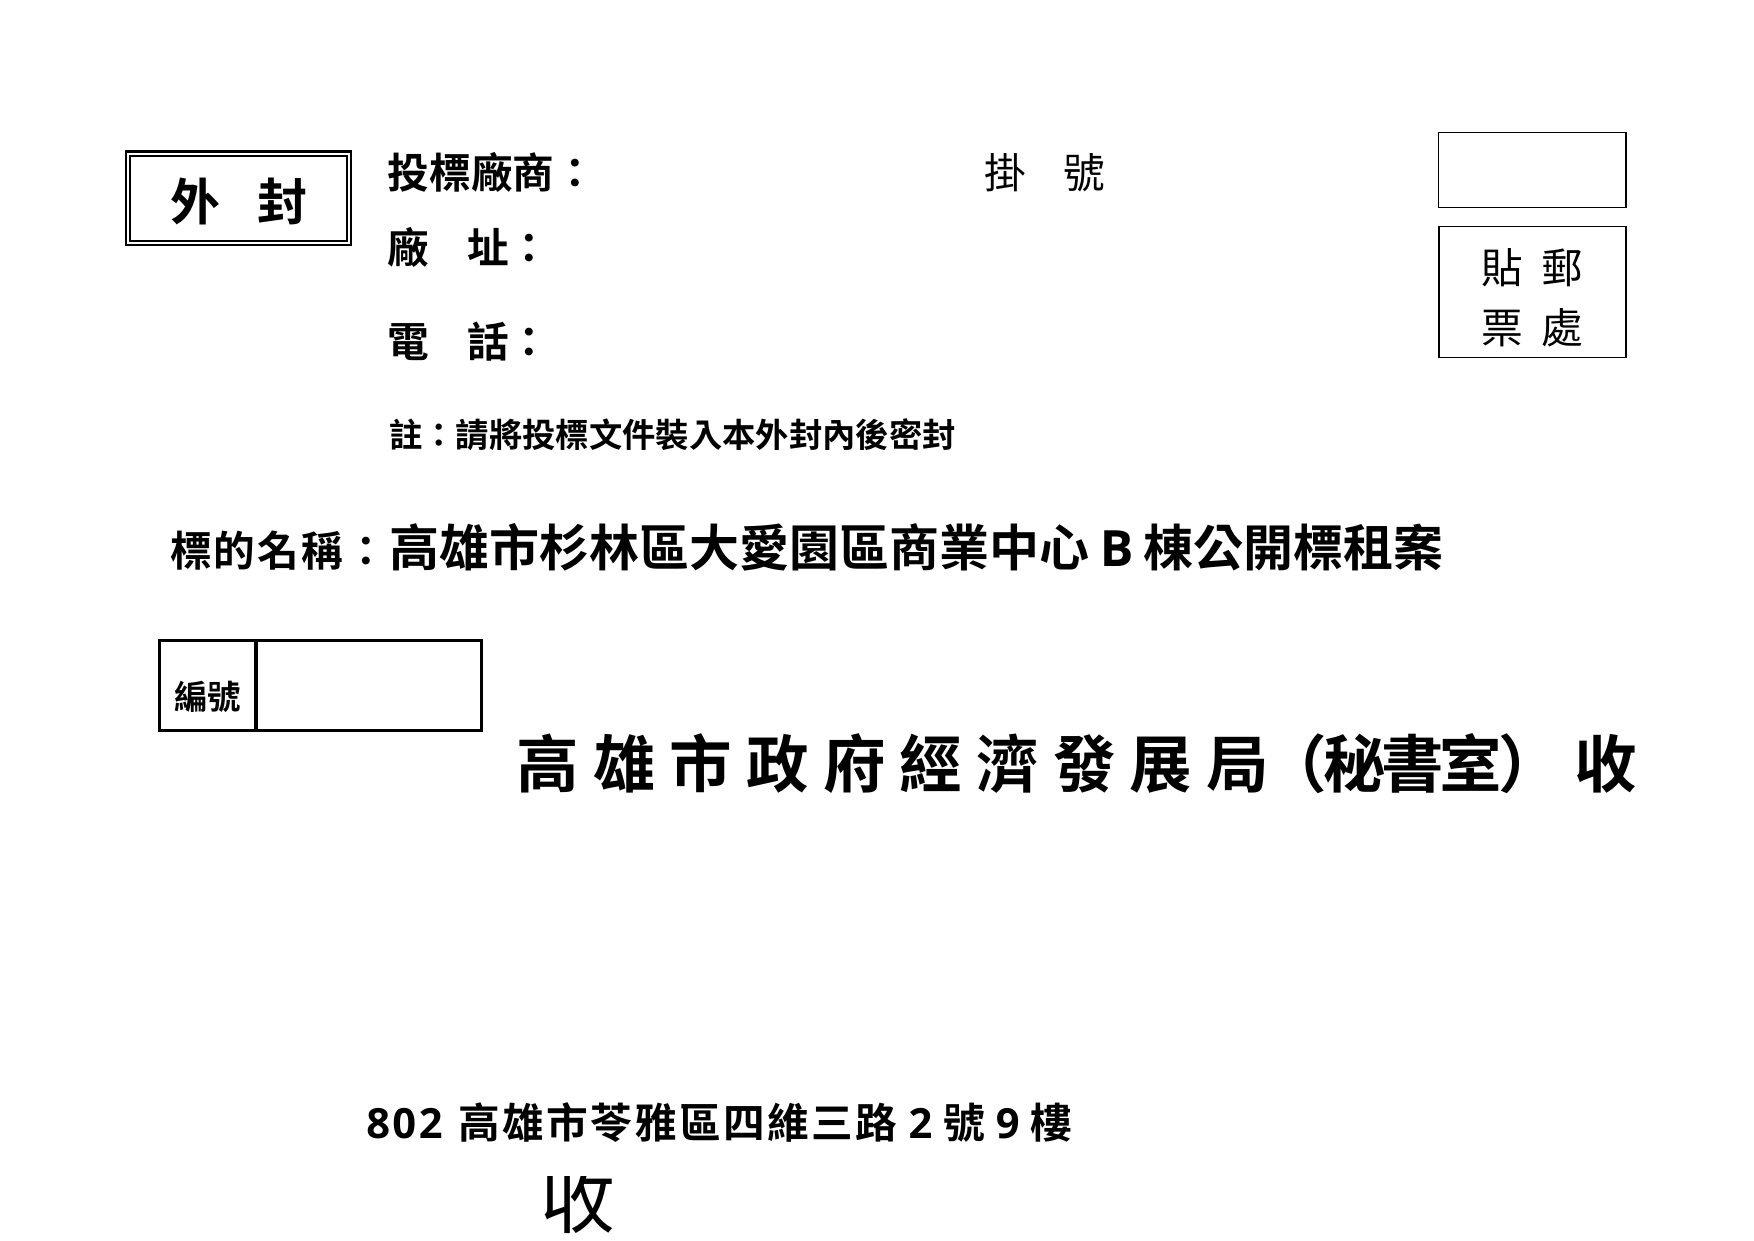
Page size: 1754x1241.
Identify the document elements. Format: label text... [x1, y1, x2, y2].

text 廠 址： [89, 208, 1665, 283]
text [351, 1083, 1157, 1176]
table_header 編號 [161, 642, 254, 729]
text 貼 郵 [1454, 235, 1610, 295]
text 收 [586, 1176, 632, 1225]
text 註：請將投標文件裝入本外封內後密封 [89, 395, 1665, 470]
text 收 [570, 1176, 590, 1225]
text 收 [584, 1184, 600, 1208]
text 收 [553, 1176, 564, 1210]
text 電 話： [89, 301, 1665, 376]
text 收 [587, 1219, 598, 1225]
text [501, 708, 1664, 801]
text 投標廠商： 掛 號 [89, 133, 1438, 208]
text 802 高雄市苓雅區四維三路2號9樓 [366, 1090, 1142, 1151]
text [1627, 133, 1665, 208]
text 高 雄 市 政 府 經 濟 發 展 局（秘書室） 收 [516, 715, 1648, 794]
text 標的名稱：高雄市杉林區大愛園區商業中心B棟公開標租案 [89, 508, 1665, 583]
text 票 處 [1454, 295, 1610, 349]
text 外 封 [144, 162, 333, 234]
text [490, 1176, 640, 1240]
table_header [258, 642, 480, 729]
text 收 [524, 1176, 564, 1225]
text 廠 址： [1440, 227, 1625, 357]
